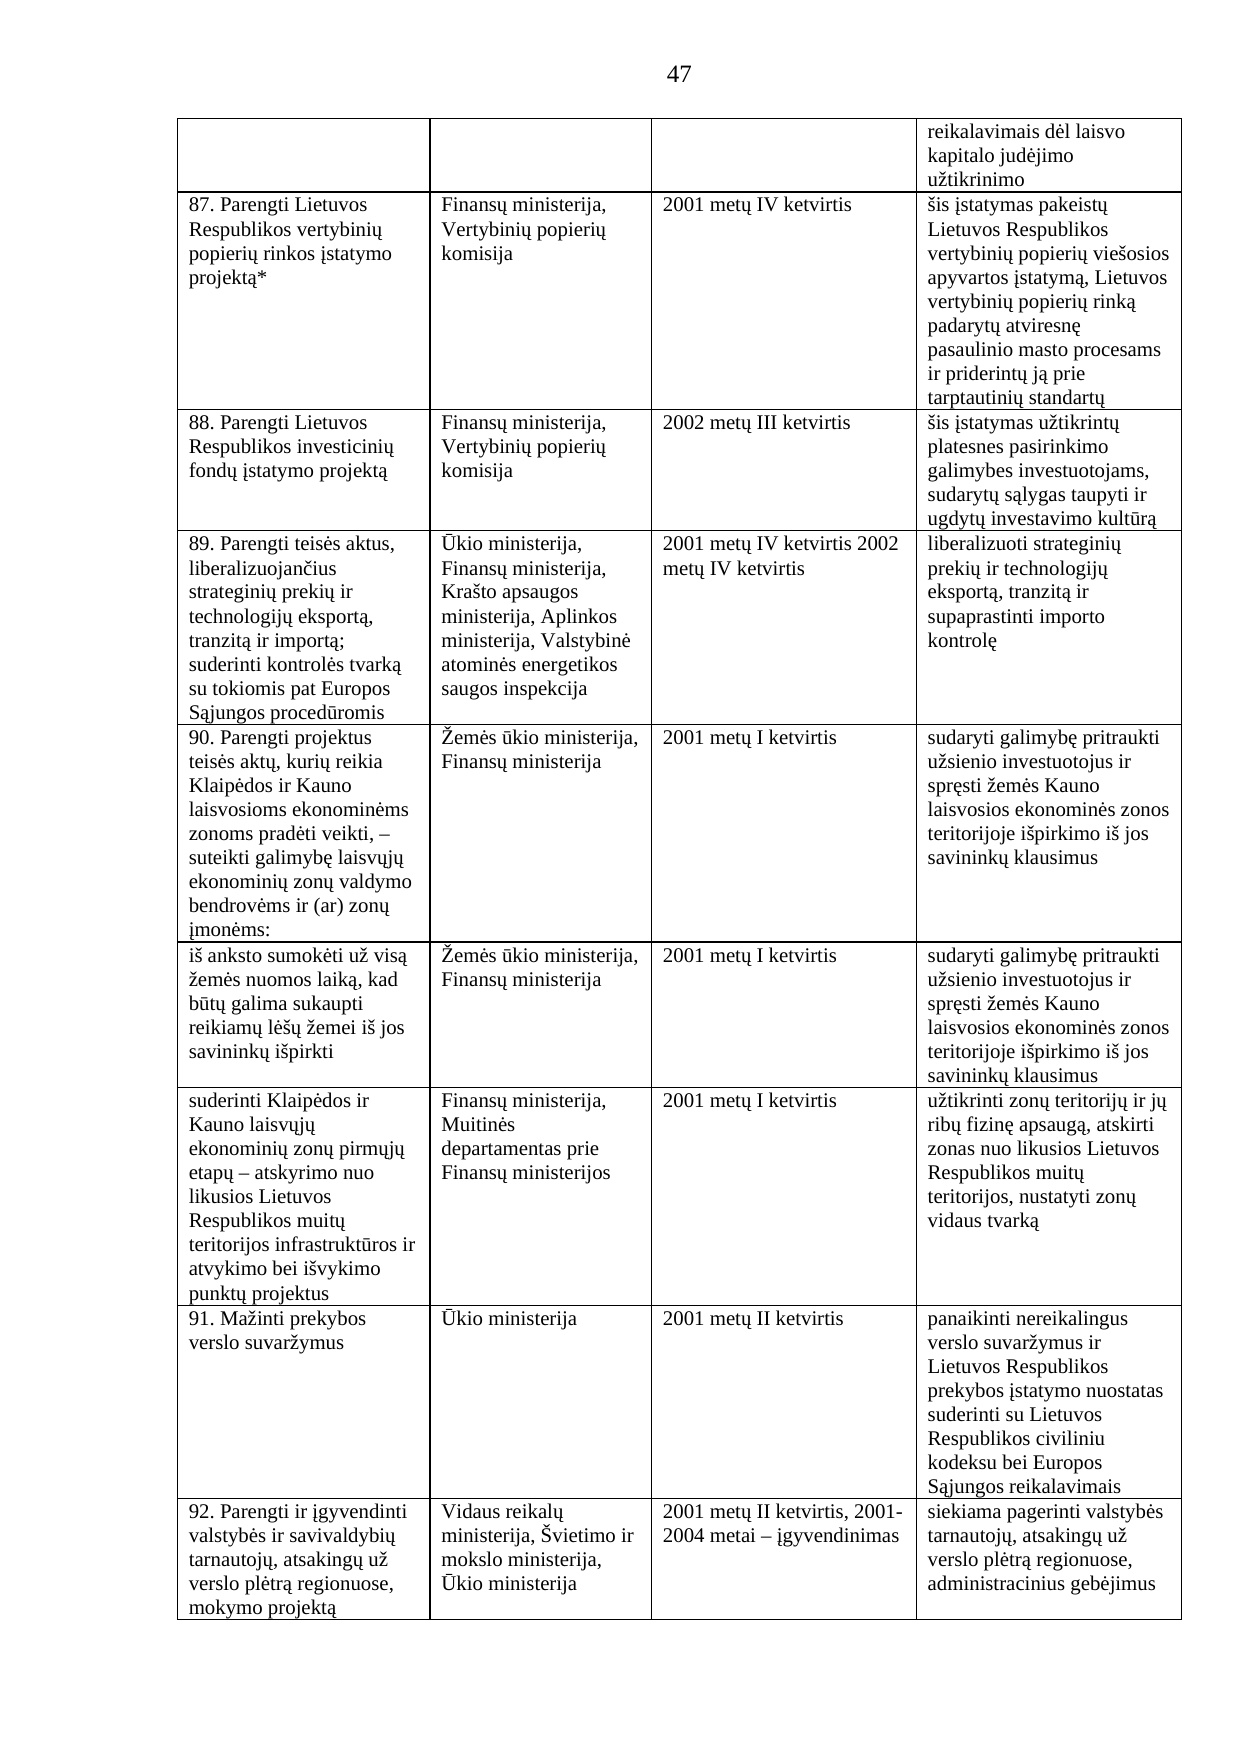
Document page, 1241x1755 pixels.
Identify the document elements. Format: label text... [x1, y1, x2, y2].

table_cell 92. Parengti ir įgyvendinti valstybės ir savivaldybių tarnautojų, atsakingų už verslo plėtrą regionuose, mokymo projektą [178, 1499, 429, 1619]
table_cell Finansų ministerija, Muitinės departamentas prie Finansų ministerijos [431, 1088, 651, 1304]
table_cell 2001 metų I ketvirtis [652, 1088, 916, 1304]
table_cell sudaryti galimybę pritraukti užsienio investuotojus ir spręsti žemės Kauno laisvosios ekonominės zonos teritorijoje išpirkimo iš jos savininkų klausimus [917, 725, 1181, 941]
table_cell panaikinti nereikalingus verslo suvaržymus ir Lietuvos Respublikos prekybos įstatymo nuostatas suderinti su Lietuvos Respublikos civiliniu kodeksu bei Europos Sąjungos reikalavimais [917, 1306, 1181, 1498]
table_cell šis įstatymas pakeistų Lietuvos Respublikos vertybinių popierių viešosios apyvartos įstatymą, Lietuvos vertybinių popierių rinką padarytų atviresnę pasaulinio masto procesams ir priderintų ją prie tarptautinių standartų [917, 193, 1181, 409]
table_cell 89. Parengti teisės aktus, liberalizuojančius strateginių prekių ir technologijų eksportą, tranzitą ir importą; suderinti kontrolės tvarką su tokiomis pat Europos Sąjungos procedūromis [178, 531, 429, 724]
table_cell [431, 119, 651, 191]
table_cell Ūkio ministerija, Finansų ministerija, Krašto apsaugos ministerija, Aplinkos ministerija, Valstybinė atominės energetikos saugos inspekcija [431, 531, 651, 724]
table_cell Žemės ūkio ministerija, Finansų ministerija [431, 725, 651, 941]
table_cell 91. Mažinti prekybos verslo suvaržymus [178, 1306, 429, 1498]
table_cell 2001 metų I ketvirtis [652, 725, 916, 941]
table_cell šis įstatymas užtikrintų platesnes pasirinkimo galimybes investuotojams, sudarytų sąlygas taupyti ir ugdytų investavimo kultūrą [917, 410, 1181, 530]
table_cell 87. Parengti Lietuvos Respublikos vertybinių popierių rinkos įstatymo projektą* [178, 193, 429, 409]
table_cell Vidaus reikalų ministerija, Švietimo ir mokslo ministerija, Ūkio ministerija [431, 1499, 651, 1619]
table_cell iš anksto sumokėti už visą žemės nuomos laiką, kad būtų galima sukaupti reikiamų lėšų žemei iš jos savininkų išpirkti [178, 943, 429, 1087]
table_cell reikalavimais dėl laisvo kapitalo judėjimo užtikrinimo [917, 119, 1181, 191]
table_cell siekiama pagerinti valstybės tarnautojų, atsakingų už verslo plėtrą regionuose, administracinius gebėjimus [917, 1499, 1181, 1619]
table_cell 90. Parengti projektus teisės aktų, kurių reikia Klaipėdos ir Kauno laisvosioms ekonominėms zonoms pradėti veikti, – suteikti galimybę laisvųjų ekonominių zonų valdymo bendrovėms ir (ar) zonų įmonėms: [178, 725, 429, 941]
table_cell Ūkio ministerija [431, 1306, 651, 1498]
table_cell 2001 metų II ketvirtis [652, 1306, 916, 1498]
table_cell Žemės ūkio ministerija, Finansų ministerija [431, 943, 651, 1087]
table_cell [178, 119, 429, 191]
table_cell 2001 metų IV ketvirtis [652, 193, 916, 409]
table_cell [652, 119, 916, 191]
table_cell liberalizuoti strateginių prekių ir technologijų eksportą, tranzitą ir supaprastinti importo kontrolę [917, 531, 1181, 724]
table_cell 2001 metų IV ketvirtis 2002 metų IV ketvirtis [652, 531, 916, 724]
table_cell sudaryti galimybę pritraukti užsienio investuotojus ir spręsti žemės Kauno laisvosios ekonominės zonos teritorijoje išpirkimo iš jos savininkų klausimus [917, 943, 1181, 1087]
table_cell Finansų ministerija, Vertybinių popierių komisija [431, 193, 651, 409]
table_cell 2001 metų II ketvirtis, 2001- 2004 metai – įgyvendinimas [652, 1499, 916, 1619]
table_cell 2002 metų III ketvirtis [652, 410, 916, 530]
table_cell užtikrinti zonų teritorijų ir jų ribų fizinę apsaugą, atskirti zonas nuo likusios Lietuvos Respublikos muitų teritorijos, nustatyti zonų vidaus tvarką [917, 1088, 1181, 1304]
table_cell suderinti Klaipėdos ir Kauno laisvųjų ekonominių zonų pirmųjų etapų – atskyrimo nuo likusios Lietuvos Respublikos muitų teritorijos infrastruktūros ir atvykimo bei išvykimo punktų projektus [178, 1088, 429, 1304]
table_cell 88. Parengti Lietuvos Respublikos investicinių fondų įstatymo projektą [178, 410, 429, 530]
table_cell 2001 metų I ketvirtis [652, 943, 916, 1087]
table_cell Finansų ministerija, Vertybinių popierių komisija [431, 410, 651, 530]
